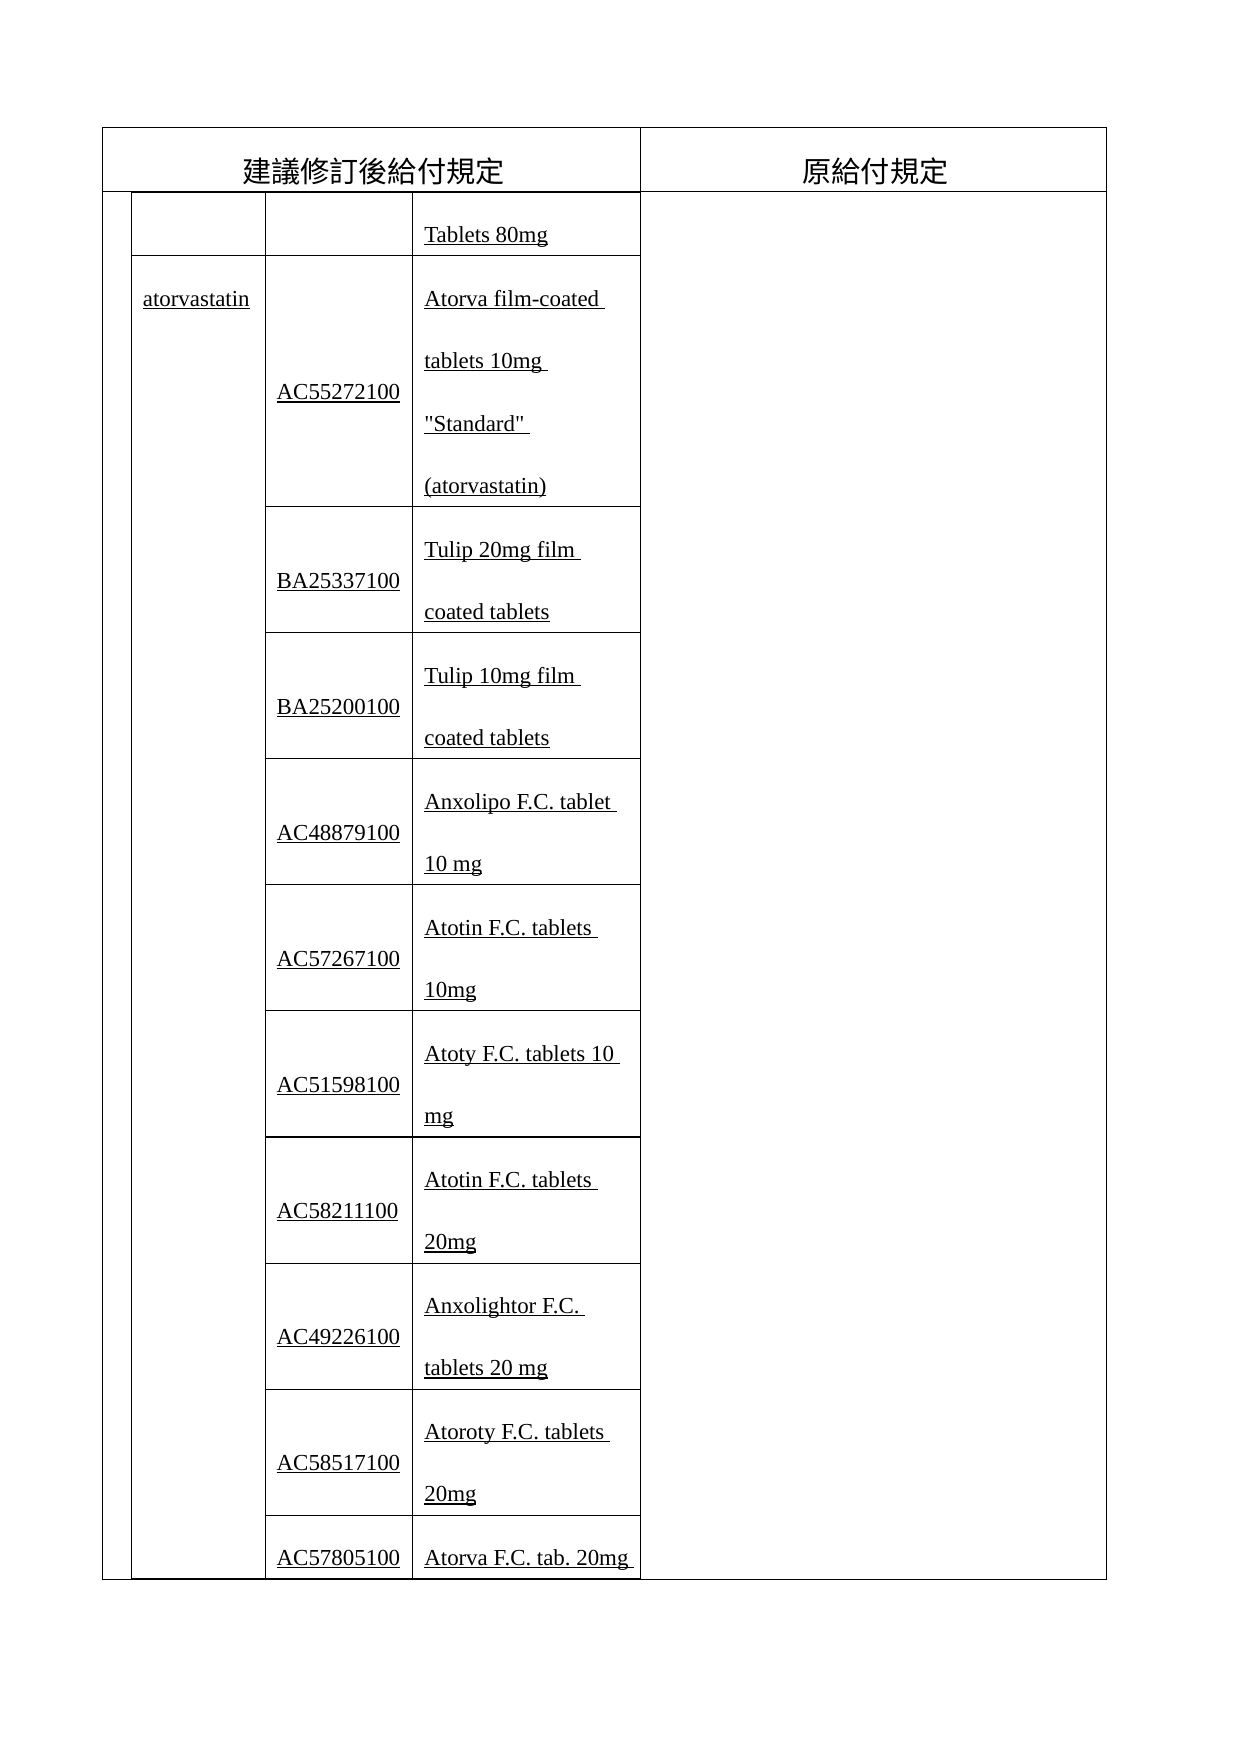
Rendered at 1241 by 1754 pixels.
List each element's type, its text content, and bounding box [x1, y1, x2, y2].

table_cell Anxolipo F.C. tablet 10 mg [413, 759, 640, 884]
table_cell BA25200100 [266, 633, 412, 758]
table_header 原給付規定 [641, 128, 1106, 191]
table_cell AC57805100 [266, 1516, 412, 1578]
table_cell [266, 193, 412, 255]
table_cell Atotin F.C. tablets 10mg [413, 885, 640, 1010]
table_cell BA25337100 [266, 507, 412, 632]
table_cell AC51598100 [266, 1011, 412, 1136]
table_cell Anxolightor F.C. tablets 20 mg [413, 1264, 640, 1388]
table_cell AC57267100 [266, 885, 412, 1010]
table_cell [641, 192, 1106, 1579]
table_cell Atorva F.C. tab. 20mg [413, 1516, 640, 1578]
table_cell Tulip 20mg film coated tablets [413, 507, 640, 632]
table_cell [132, 193, 265, 255]
table_cell AC49226100 [266, 1264, 412, 1388]
table_cell AC58517100 [266, 1390, 412, 1514]
table_cell AC58211100 [266, 1138, 412, 1262]
table_header 建議修訂後給付規定 [103, 128, 640, 191]
table_cell Atotin F.C. tablets 20mg [413, 1138, 640, 1262]
table_cell Atoroty F.C. tablets 20mg [413, 1390, 640, 1514]
table_cell Tulip 10mg film coated tablets [413, 633, 640, 758]
table_cell AC55272100 [266, 256, 412, 506]
table_cell AC48879100 [266, 759, 412, 884]
table_cell Atoty F.C. tablets 10 mg [413, 1011, 640, 1136]
table_cell [103, 192, 131, 1579]
table_cell atorvastatin [132, 256, 265, 1578]
table_cell Atorva film-coated tablets 10mg "Standard" (atorvastatin) [413, 256, 640, 506]
table_cell Tablets 80mg [413, 193, 640, 255]
